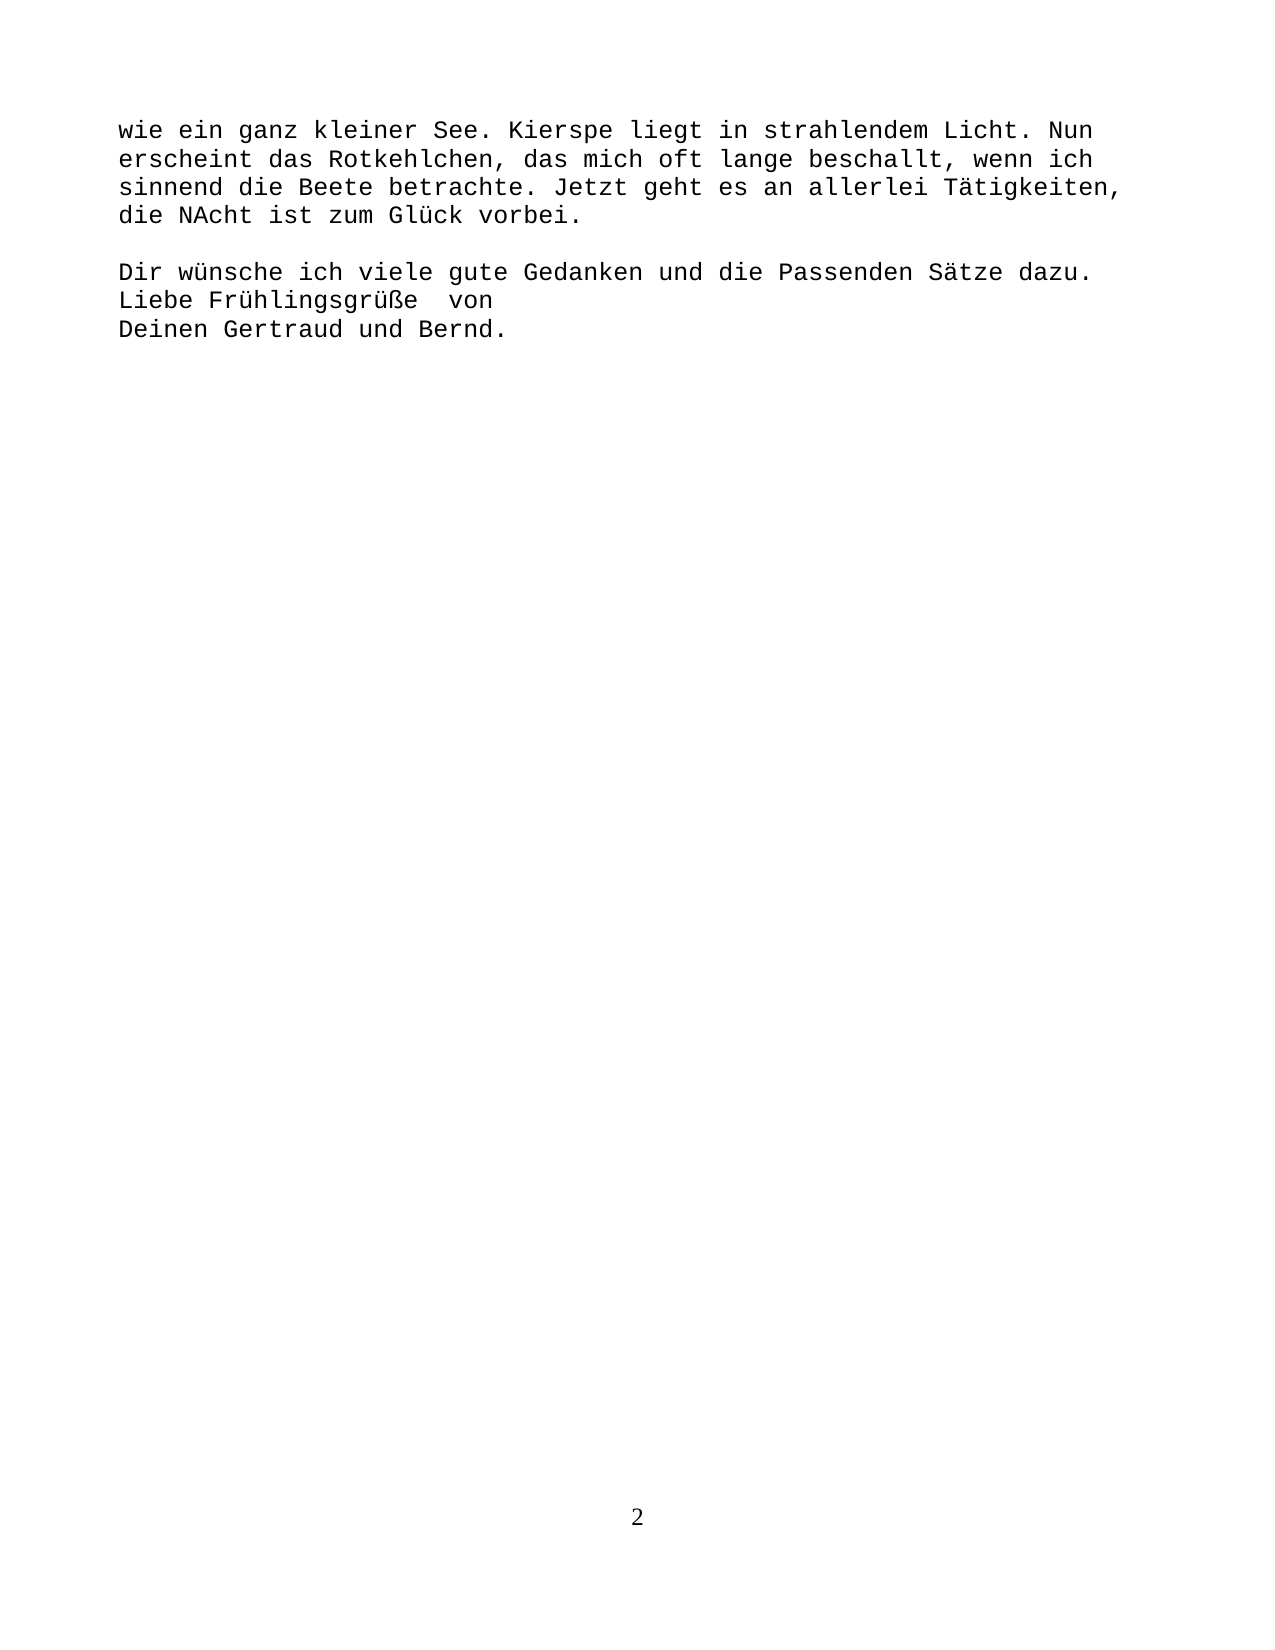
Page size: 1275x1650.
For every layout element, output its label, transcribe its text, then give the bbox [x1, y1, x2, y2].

text Deinen Gertraud und Bernd. [118, 316, 1157, 345]
text Dir wünsche ich viele gute Gedanken und die Passenden Sätze dazu. Liebe Frühlingsgrüße von [118, 260, 1157, 316]
text wie ein ganz kleiner See. Kierspe liegt in strahlendem Licht. Nun erscheint das Rotkehlchen, das mich oft lange beschallt, wenn ich sinnend die Beete betrachte. Jetzt geht es an allerlei Tätigkeiten, die NAcht ist zum Glück vorbei. [118, 118, 1157, 231]
